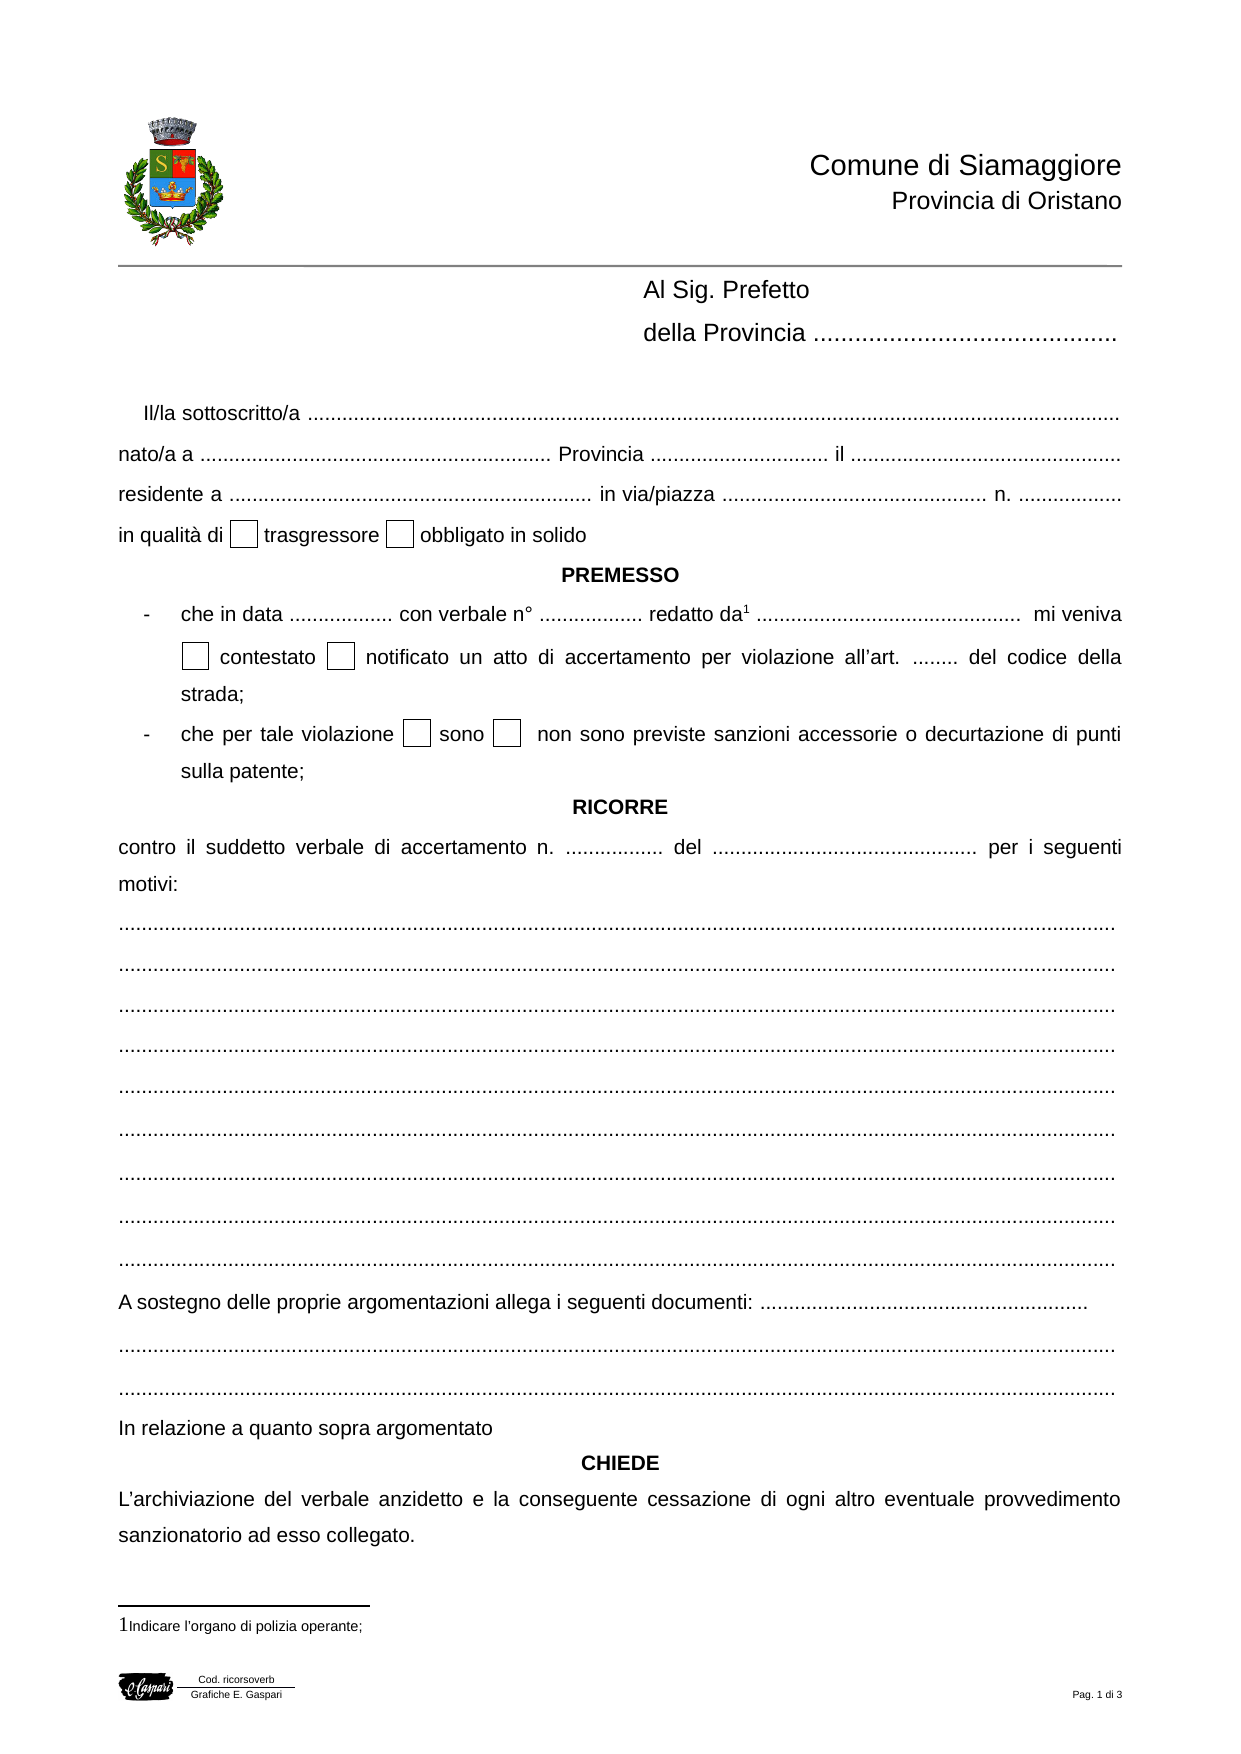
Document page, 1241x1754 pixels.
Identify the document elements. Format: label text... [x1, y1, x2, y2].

picture [118, 1672, 174, 1701]
text PREMESSO [118, 562, 1122, 586]
text In relazione a quanto sopra argomentato [118, 1415, 1122, 1439]
text ............................................................................................................................................................................. [118, 1157, 1122, 1185]
text A sostegno delle proprie argomentazioni allega i seguenti documenti: ......................................................... [118, 1286, 1122, 1315]
text Comune di Siamaggiore [224, 148, 1122, 181]
list che in data .................. con verbale n° .................. redatto da .............................................. mi veniva contestato notificato un atto di accertamento per violazione all’art. ........ del codice della strada; [143, 598, 1122, 706]
text RICORRE [118, 795, 1122, 819]
text ............................................................................................................................................................................. ............................................................................................................................................................................. ............................................................................................................................................................................. ............................................................................................................................................................................. ............................................................................................................................................................................. [118, 907, 1122, 1099]
text Al Sig. Prefetto [643, 275, 1122, 303]
list Indicare l’organo di polizia operante; [118, 1612, 1122, 1636]
text L’archiviazione del verbale anzidetto e la conseguente cessazione di ogni altro eventuale provvedimento sanzionatorio ad esso collegato. [118, 1487, 1122, 1547]
text ............................................................................................................................................................................. [118, 1372, 1122, 1401]
text ............................................................................................................................................................................. [118, 1329, 1122, 1358]
list che per tale violazione sono non sono previste sanzioni accessorie o decurtazione di punti sulla patente; [143, 718, 1122, 783]
text ............................................................................................................................................................................. [118, 1113, 1122, 1142]
text contro il suddetto verbale di accertamento n. ................. del .............................................. per i seguenti motivi: [118, 831, 1122, 895]
text della Provincia ............................................ [643, 318, 1122, 347]
text Provincia di Oristano [224, 186, 1122, 215]
text CHIEDE [118, 1451, 1122, 1475]
text Il/la sottoscritto/a ............................................................................................................................................. nato/a a ............................................................. Provincia ............................... il ............................................... residente a ............................................................... in via/piazza .............................................. n. .................. in qualità di trasgressore obbligato in solido [118, 397, 1122, 548]
picture [122, 117, 224, 248]
text ............................................................................................................................................................................. [118, 1243, 1122, 1272]
text ............................................................................................................................................................................. [118, 1200, 1122, 1228]
